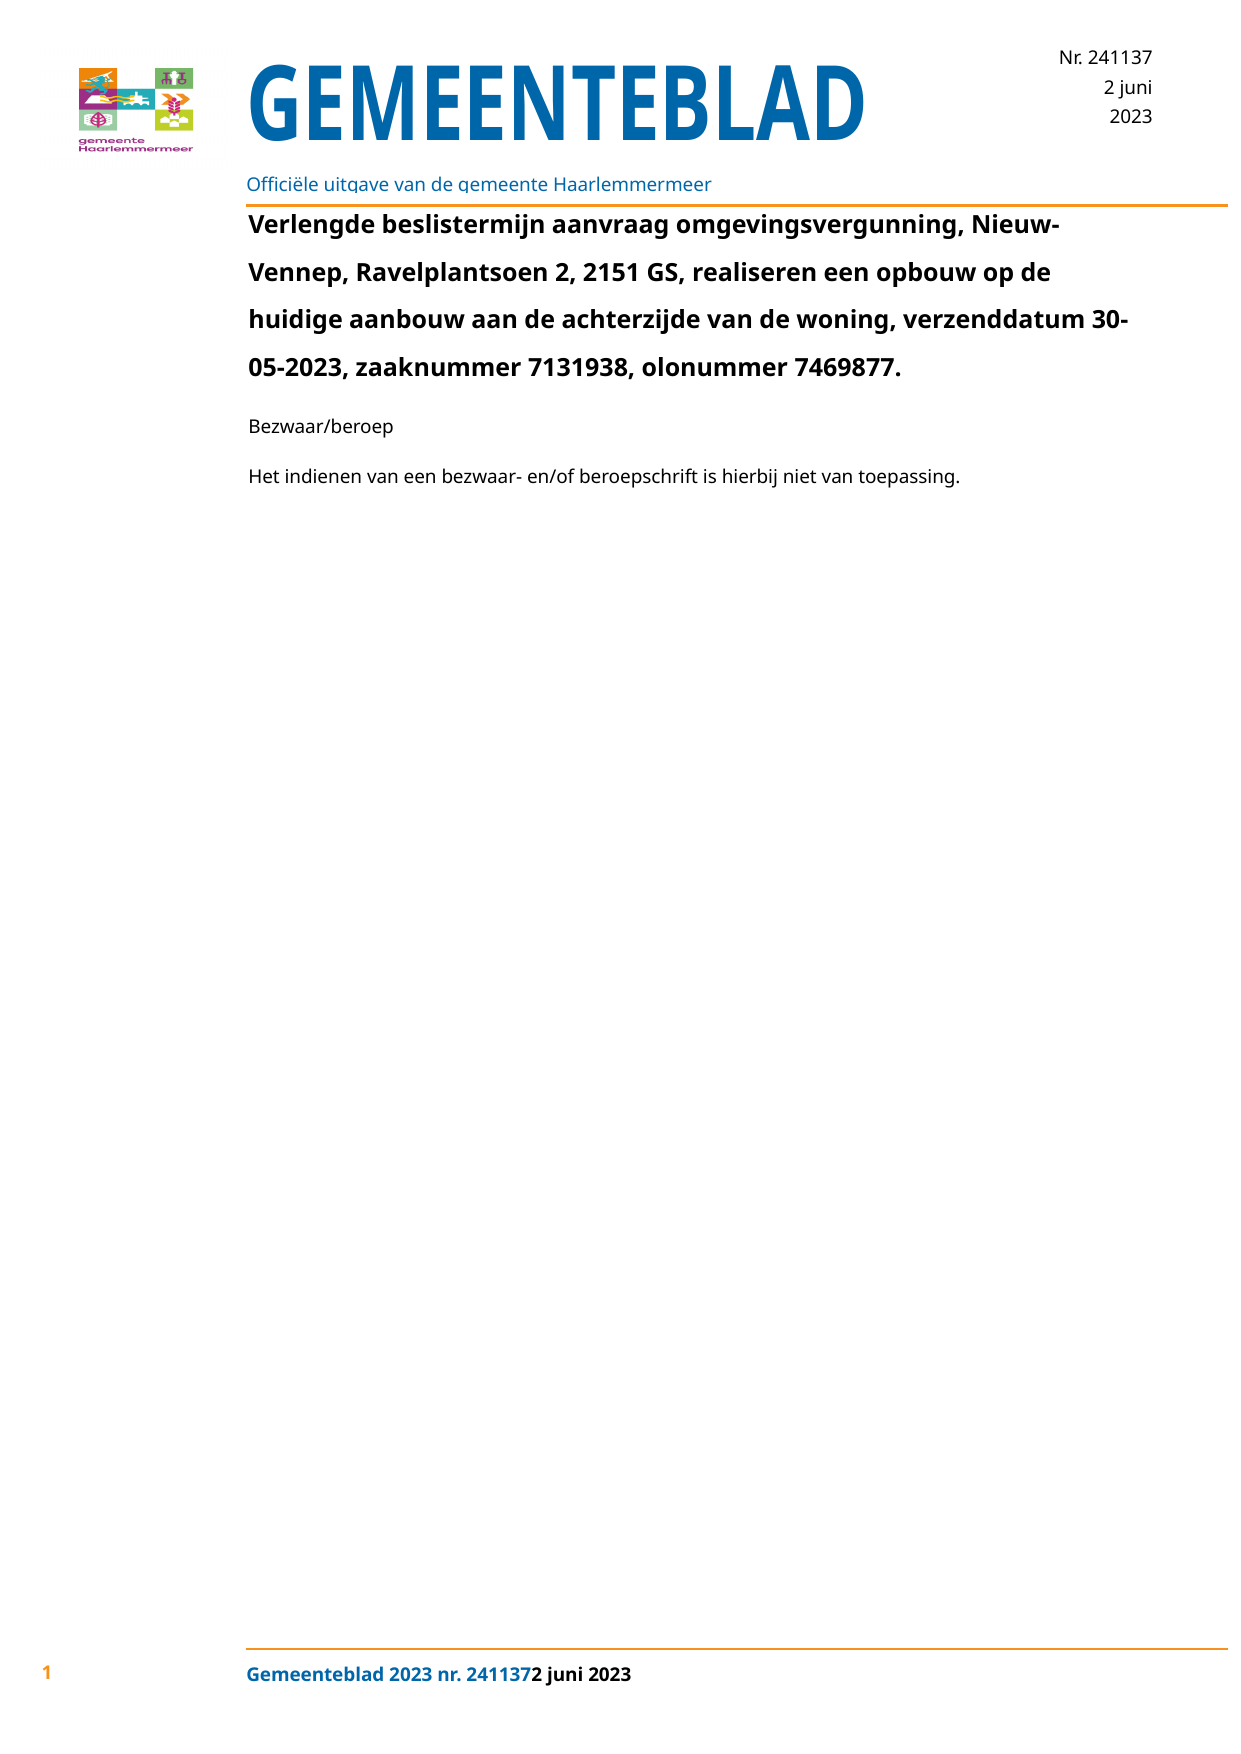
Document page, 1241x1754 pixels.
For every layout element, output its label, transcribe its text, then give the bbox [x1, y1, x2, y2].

text Bezwaar/beroep [248, 413, 1152, 439]
picture [41, 47, 231, 172]
text Verlengde beslistermijn aanvraag omgevingsvergunning, Nieuw-Vennep, Ravelplantsoen 2, 2151 GS, realiseren een opbouw op de huidige aanbouw aan de achterzijde van de woning, verzenddatum 30-05-2023, zaaknummer 7131938, olonummer 7469877. [248, 207, 1152, 384]
text Het indienen van een bezwaar- en/of beroepschrift is hierbij niet van toepassing. [248, 463, 1152, 489]
